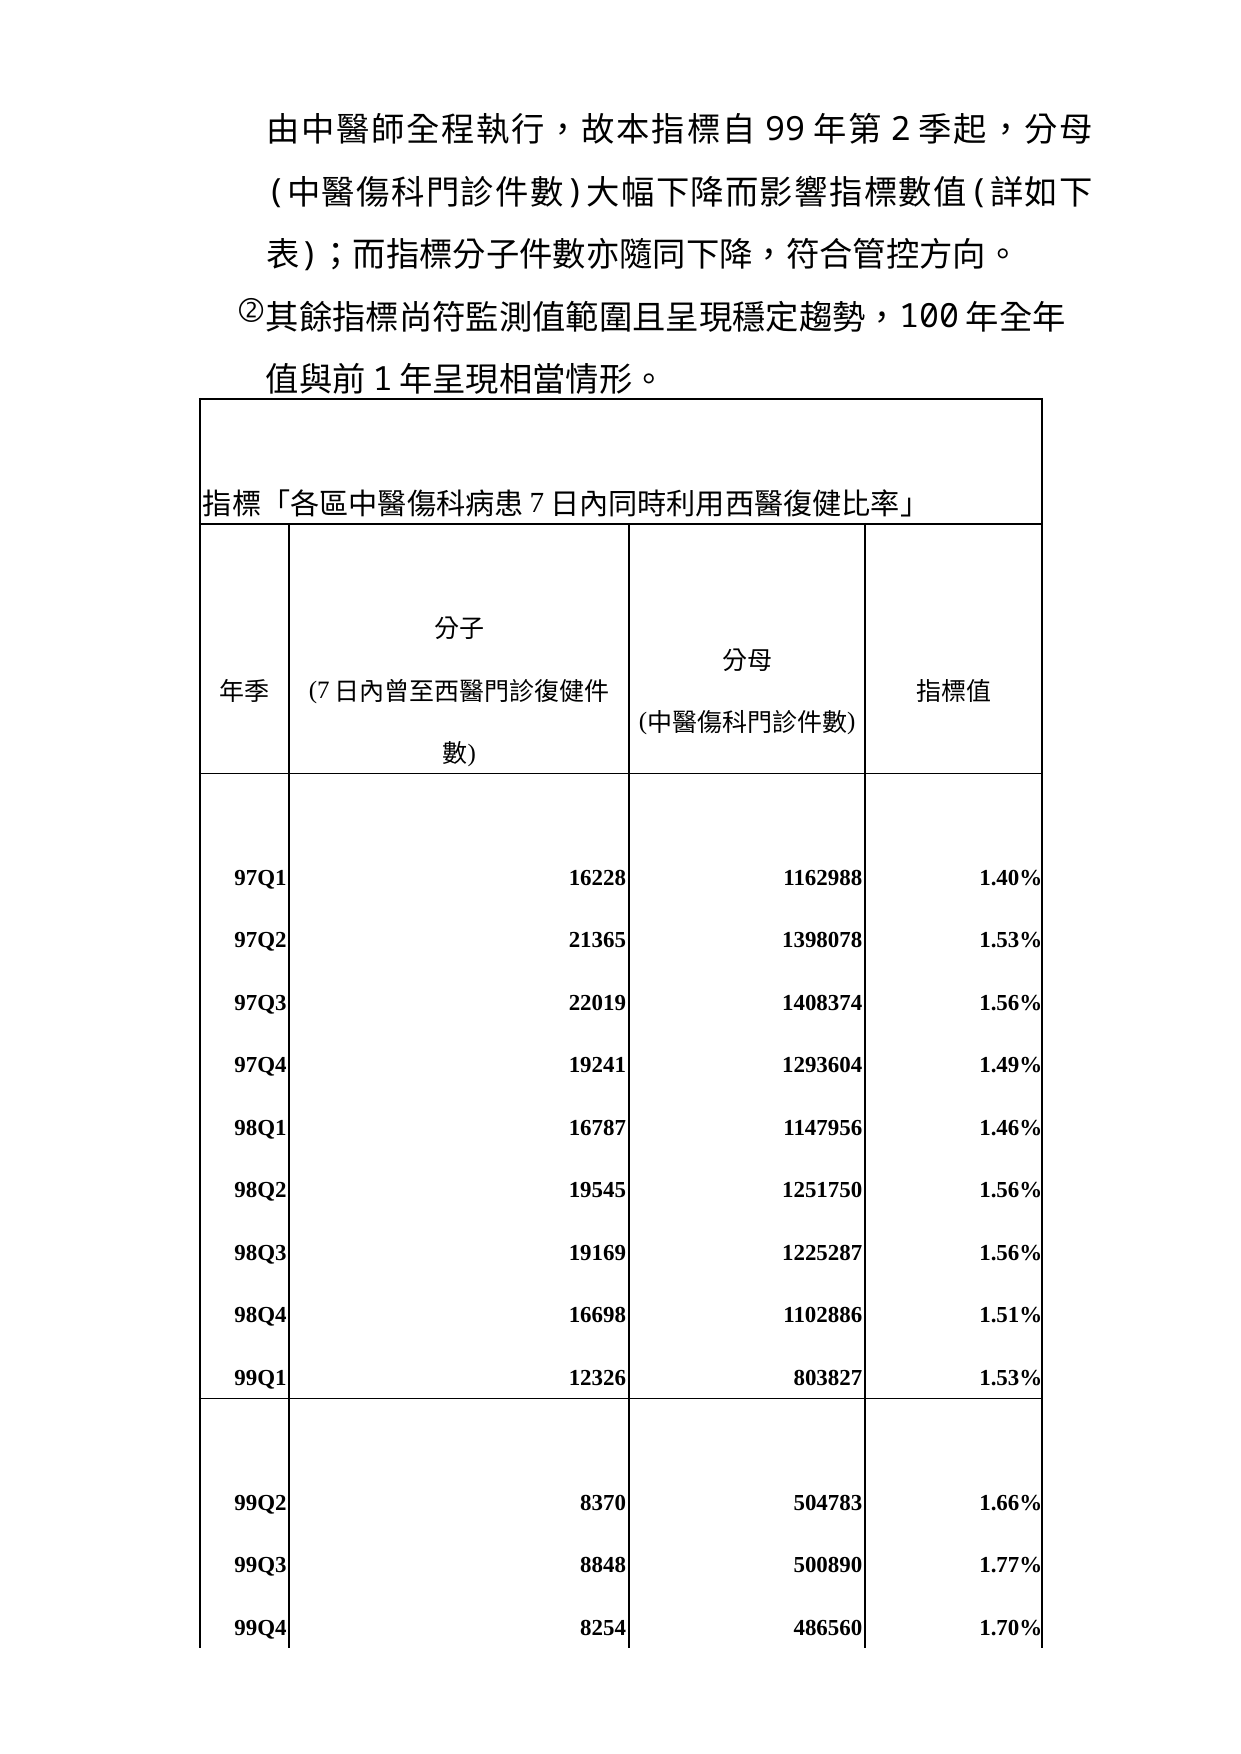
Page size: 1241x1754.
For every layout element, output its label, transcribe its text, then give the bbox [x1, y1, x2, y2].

table_cell 1.70% [866, 1585, 1041, 1648]
table_cell 99Q3 [201, 1523, 288, 1585]
table_cell 1.77% [866, 1523, 1041, 1585]
table_cell 1408374 [630, 960, 864, 1023]
table_cell 97Q3 [201, 960, 288, 1023]
table_cell 98Q2 [201, 1148, 288, 1210]
table_cell 98Q1 [201, 1085, 288, 1148]
table_cell 1.53% [866, 1335, 1041, 1398]
table_cell 1225287 [630, 1210, 864, 1273]
table_cell 8370 [290, 1399, 628, 1523]
table_header 指標「各區中醫傷科病患7日內同時利用西醫復健比率」 [201, 400, 1041, 523]
table_cell 年季 [201, 525, 288, 773]
table_cell 12326 [290, 1335, 628, 1398]
table_cell 99Q4 [201, 1585, 288, 1648]
table_cell 指標值 [866, 525, 1041, 773]
table_cell 1.53% [866, 898, 1041, 960]
table_cell 1.56% [866, 1210, 1041, 1273]
text 由中醫師全程執行，故本指標自99年第2季起，分母(中醫傷科門診件數)大幅下降而影響指標數值(詳如下表)；而指標分子件數亦隨同下降，符合管控方向。 [237, 85, 1093, 273]
table_cell 504783 [630, 1399, 864, 1523]
table_cell 21365 [290, 898, 628, 960]
table_cell 8848 [290, 1523, 628, 1585]
table_cell 19241 [290, 1023, 628, 1085]
table_cell 1.49% [866, 1023, 1041, 1085]
table_cell 1162988 [630, 774, 864, 898]
table_cell 分子 (7日內曾至西醫門診復健件數) [290, 525, 628, 773]
table_cell 16228 [290, 774, 628, 898]
table_cell 97Q2 [201, 898, 288, 960]
table_cell 98Q4 [201, 1273, 288, 1335]
table_cell 97Q1 [201, 774, 288, 898]
table_cell 500890 [630, 1523, 864, 1585]
table_cell 19545 [290, 1148, 628, 1210]
table_cell 486560 [630, 1585, 864, 1648]
table_cell 803827 [630, 1335, 864, 1398]
table_cell 99Q2 [201, 1399, 288, 1523]
table_cell 19169 [290, 1210, 628, 1273]
text 其餘指標尚符監測值範圍且呈現穩定趨勢，100年全年值與前1年呈現相當情形。 [236, 273, 1093, 398]
table_cell 1.56% [866, 1148, 1041, 1210]
table_cell 1.46% [866, 1085, 1041, 1148]
table_cell 8254 [290, 1585, 628, 1648]
table_cell 1.56% [866, 960, 1041, 1023]
table_cell 22019 [290, 960, 628, 1023]
table_cell 1147956 [630, 1085, 864, 1148]
table_cell 98Q3 [201, 1210, 288, 1273]
table_cell 1.66% [866, 1399, 1041, 1523]
table_cell 1.40% [866, 774, 1041, 898]
table_cell 1.51% [866, 1273, 1041, 1335]
table_cell 97Q4 [201, 1023, 288, 1085]
table_cell 99Q1 [201, 1335, 288, 1398]
table_cell 1398078 [630, 898, 864, 960]
table_cell 16787 [290, 1085, 628, 1148]
table_cell 1251750 [630, 1148, 864, 1210]
table_cell 1293604 [630, 1023, 864, 1085]
table_cell 1102886 [630, 1273, 864, 1335]
table_cell 16698 [290, 1273, 628, 1335]
table_cell 分母 (中醫傷科門診件數) [630, 525, 864, 773]
